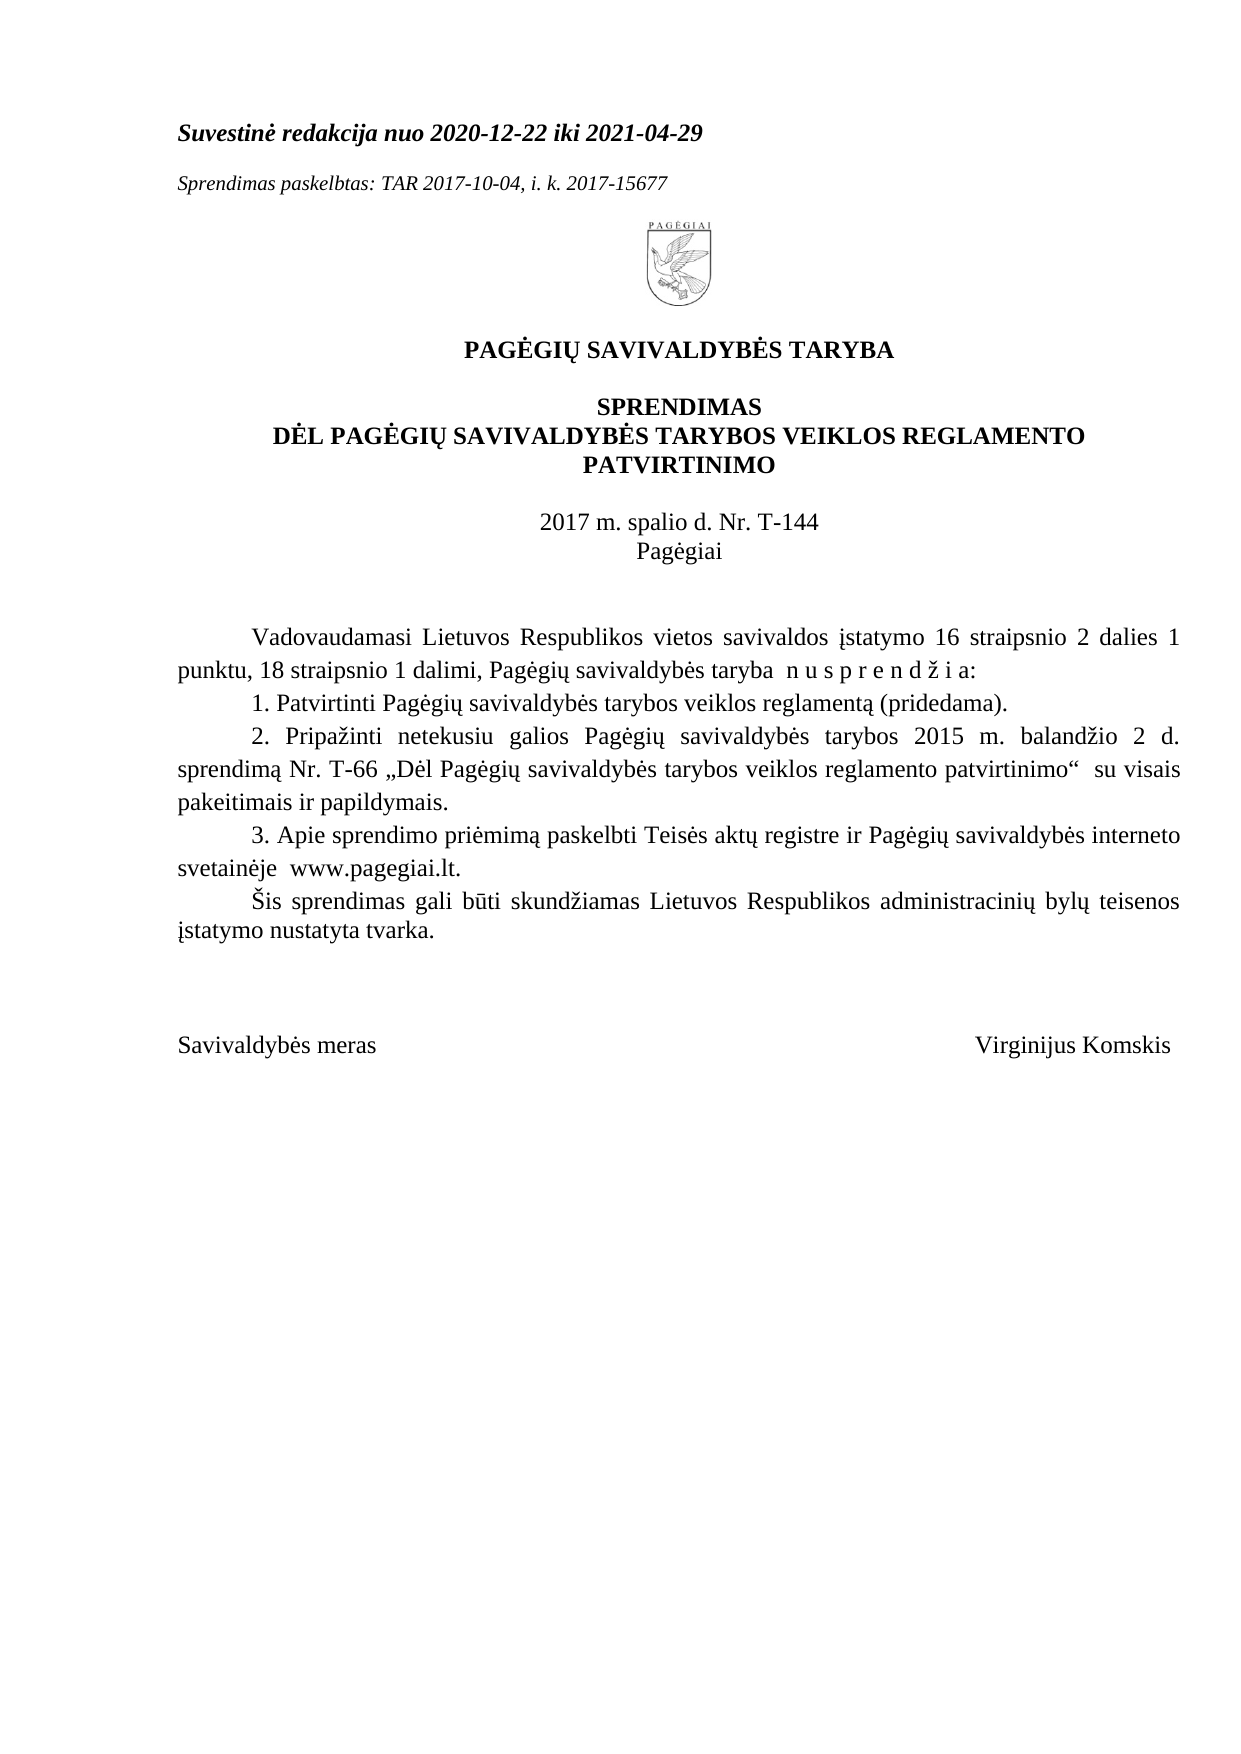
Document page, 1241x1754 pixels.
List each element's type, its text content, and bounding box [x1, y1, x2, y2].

text Pagėgiai [177, 536, 1181, 565]
text 2. Pripažinti netekusiu galios Pagėgių savivaldybės tarybos 2015 m. balandžio 2 d. sprendimą Nr. T-66 „Dėl Pagėgių savivaldybės tarybos veiklos reglamento patvirtinimo“ su visais pakeitimais ir papildymais. [177, 721, 1181, 816]
text Šis sprendimas gali būti skundžiamas Lietuvos Respublikos administracinių bylų teisenos įstatymo nustatyta tvarka. [177, 886, 1181, 944]
text 3. Apie sprendimo priėmimą paskelbti Teisės aktų registre ir Pagėgių savivaldybės interneto svetainėje www.pagegiai.lt. [177, 820, 1181, 882]
text Pagėgių savivaldybės taryba [177, 335, 1181, 363]
text Sprendimas paskelbtas: TAR 2017-10-04, i. k. 2017-15677 [177, 171, 1181, 195]
text Savivaldybės meras Virginijus Komskis [177, 1030, 1181, 1059]
text 2017 m. spalio d. Nr. T-144 [177, 507, 1181, 536]
text 1. Patvirtinti Pagėgių savivaldybės tarybos veiklos reglamentą (pridedama). [177, 688, 1181, 717]
text Vadovaudamasi Lietuvos Respublikos vietos savivaldos įstatymo 16 straipsnio 2 dalies 1 punktu, 18 straipsnio 1 dalimi, Pagėgių savivaldybės taryba n u s p r e n d ž i a: [177, 622, 1181, 684]
text sprendimas [177, 392, 1181, 421]
text Suvestinė redakcija nuo 2020-12-22 iki 2021-04-29 [177, 118, 1181, 147]
text DĖL PAGĖGIŲ SAVIVALDYBĖS TARYBOS VEIKLOS REGLAMENTO PATVIRTINIMO [177, 421, 1181, 478]
